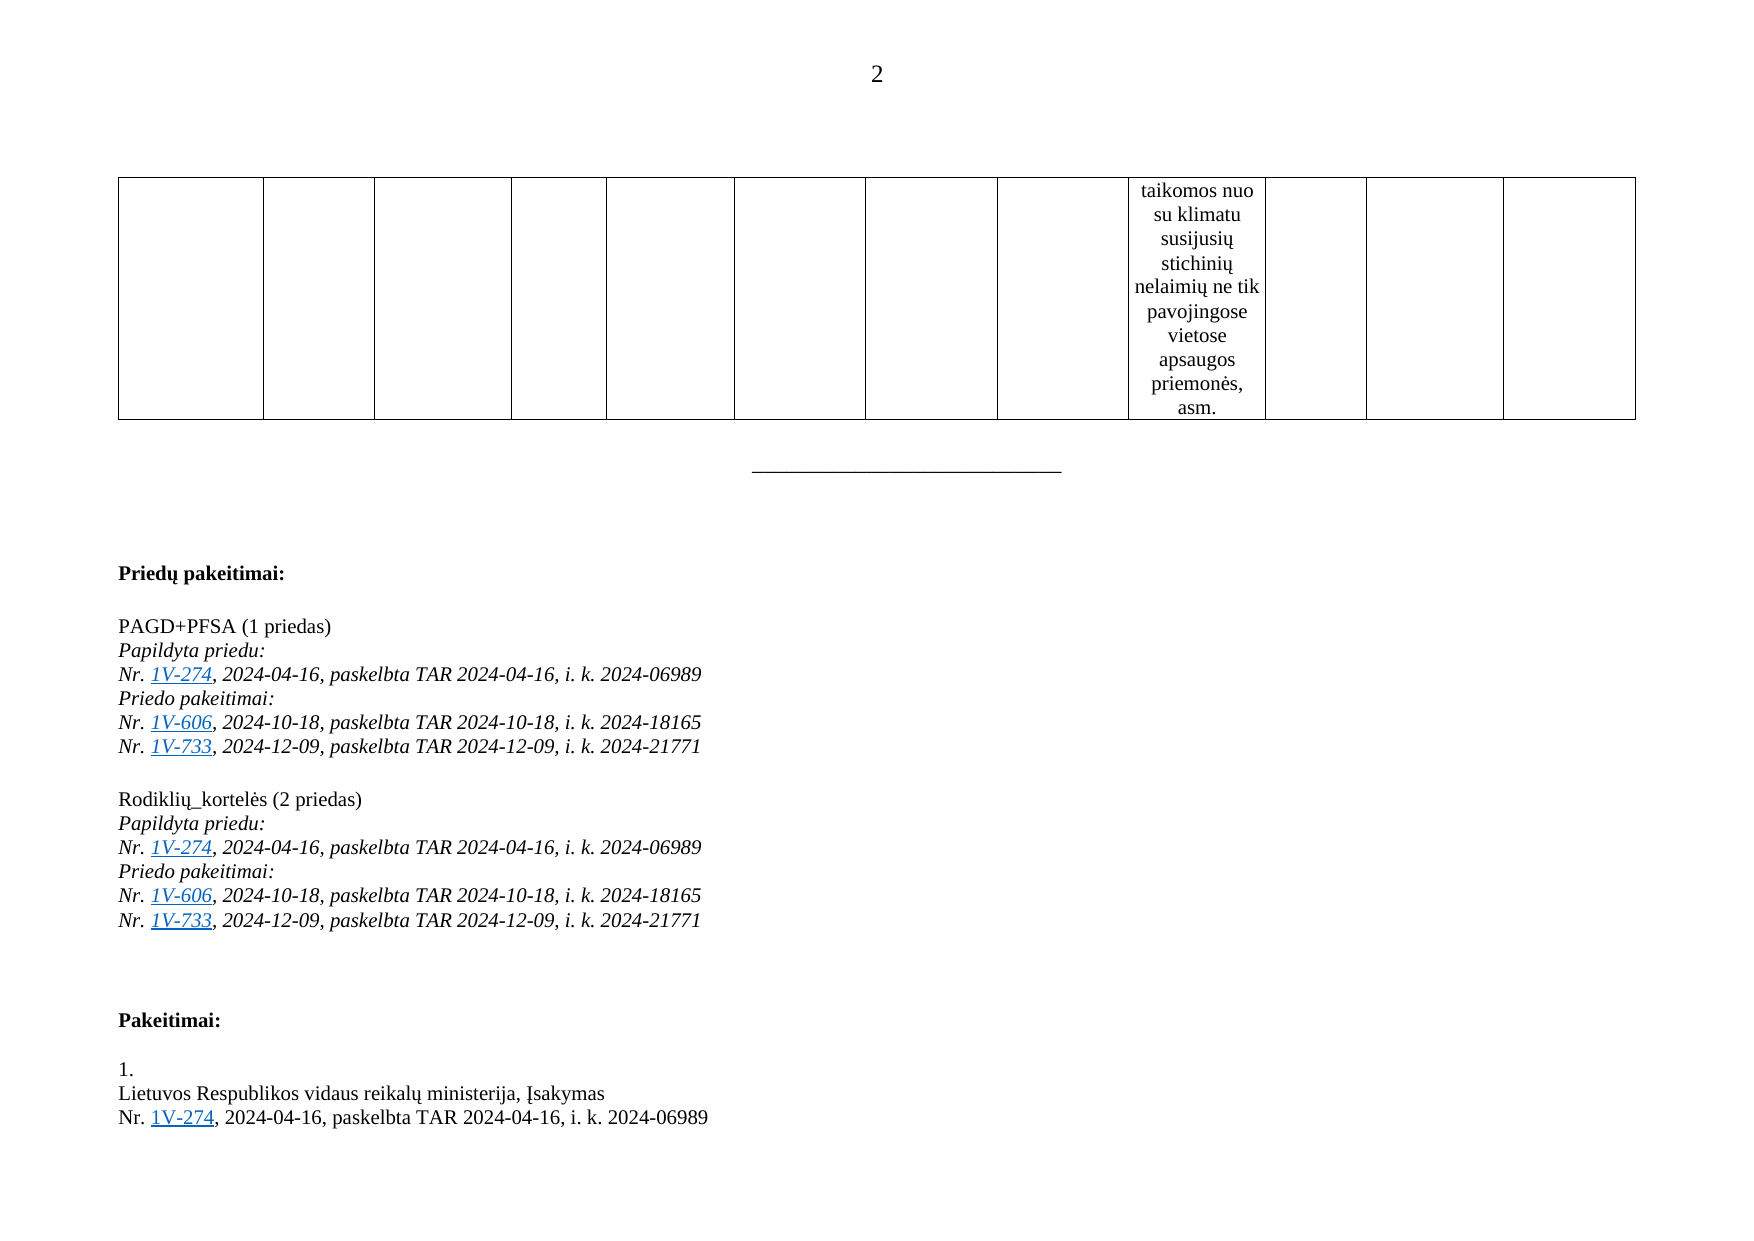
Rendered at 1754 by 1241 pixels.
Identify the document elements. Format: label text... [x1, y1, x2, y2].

table_cell [375, 178, 511, 419]
table_cell [264, 178, 374, 419]
text Priedo pakeitimai: [118, 859, 1636, 883]
table_cell [512, 178, 606, 419]
text Nr. 1V-274, 2024-04-16, paskelbta TAR 2024-04-16, i. k. 2024-06989 [118, 662, 1636, 686]
text 1. [118, 1057, 1636, 1081]
text Nr. 1V-274, 2024-04-16, paskelbta TAR 2024-04-16, i. k. 2024-06989 [118, 1105, 1636, 1129]
table_cell [1266, 178, 1366, 419]
text PAGD+PFSA (1 priedas) [118, 614, 1636, 638]
table_cell [1367, 178, 1503, 419]
text Papildyta priedu: [118, 638, 1636, 662]
text Nr. 1V-274, 2024-04-16, paskelbta TAR 2024-04-16, i. k. 2024-06989 [118, 835, 1636, 859]
text Lietuvos Respublikos vidaus reikalų ministerija, Įsakymas [118, 1081, 1636, 1105]
text Priedo pakeitimai: [118, 686, 1636, 710]
table_cell [998, 178, 1128, 419]
text Priedų pakeitimai: [118, 561, 1636, 585]
text Pakeitimai: [118, 1008, 1636, 1032]
text Nr. 1V-606, 2024-10-18, paskelbta TAR 2024-10-18, i. k. 2024-18165 [118, 883, 1636, 907]
text Papildyta priedu: [118, 811, 1636, 835]
table_cell [735, 178, 865, 419]
text Nr. 1V-606, 2024-10-18, paskelbta TAR 2024-10-18, i. k. 2024-18165 [118, 710, 1636, 734]
table_cell [607, 178, 734, 419]
table_cell taikomos nuo su klimatu susijusių stichinių nelaimių ne tik pavojingose vietose apsaugos priemonės, asm. [1129, 178, 1265, 419]
table_cell [119, 178, 263, 419]
table_cell [866, 178, 997, 419]
text Rodiklių_kortelės (2 priedas) [118, 787, 1636, 811]
text Nr. 1V-733, 2024-12-09, paskelbta TAR 2024-12-09, i. k. 2024-21771 [118, 907, 1636, 932]
table_cell [1504, 178, 1635, 419]
text ___________________________ [118, 449, 1636, 475]
text Nr. 1V-733, 2024-12-09, paskelbta TAR 2024-12-09, i. k. 2024-21771 [118, 734, 1636, 758]
